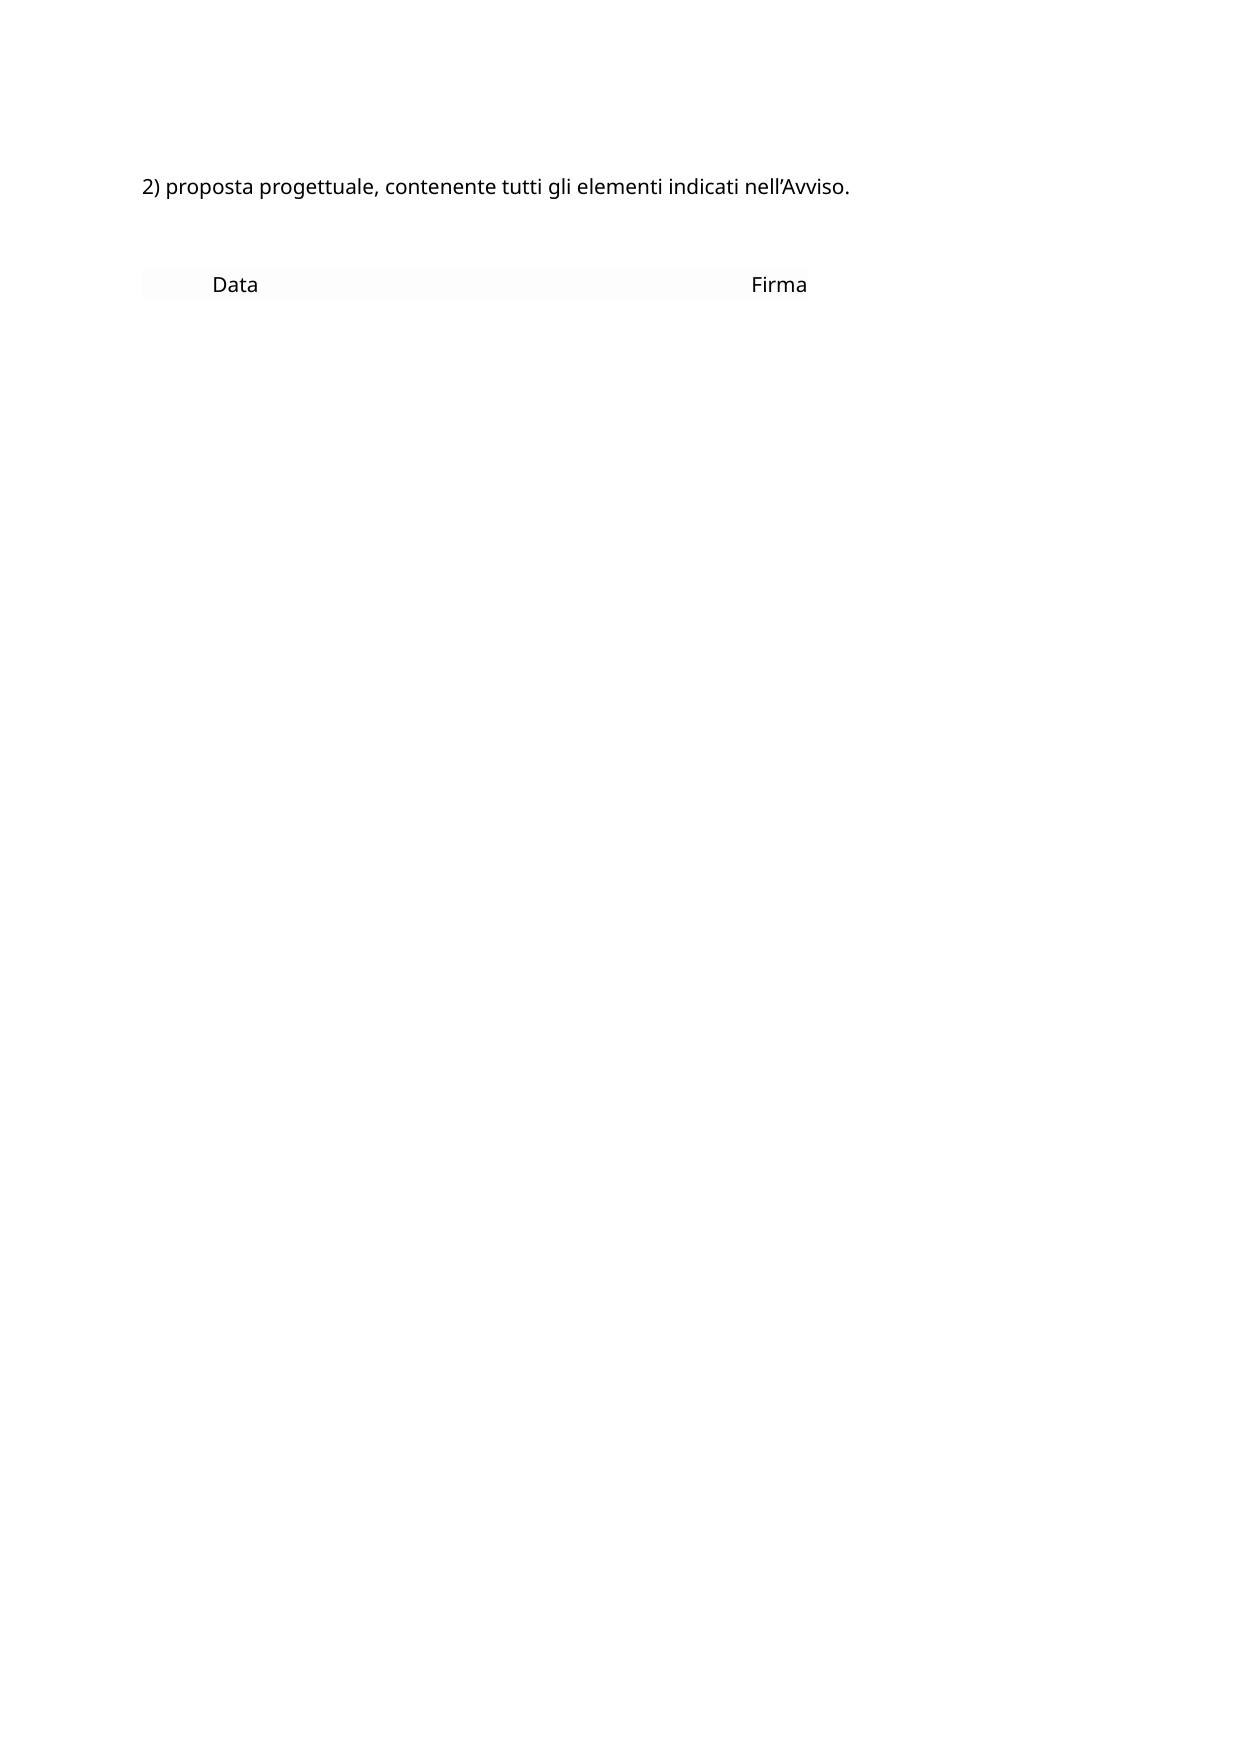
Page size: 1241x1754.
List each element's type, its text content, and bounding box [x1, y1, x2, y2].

text 2) proposta progettuale, contenente tutti gli elementi indicati nell’Avviso. [142, 172, 1122, 201]
text Data Firma [142, 270, 1220, 299]
